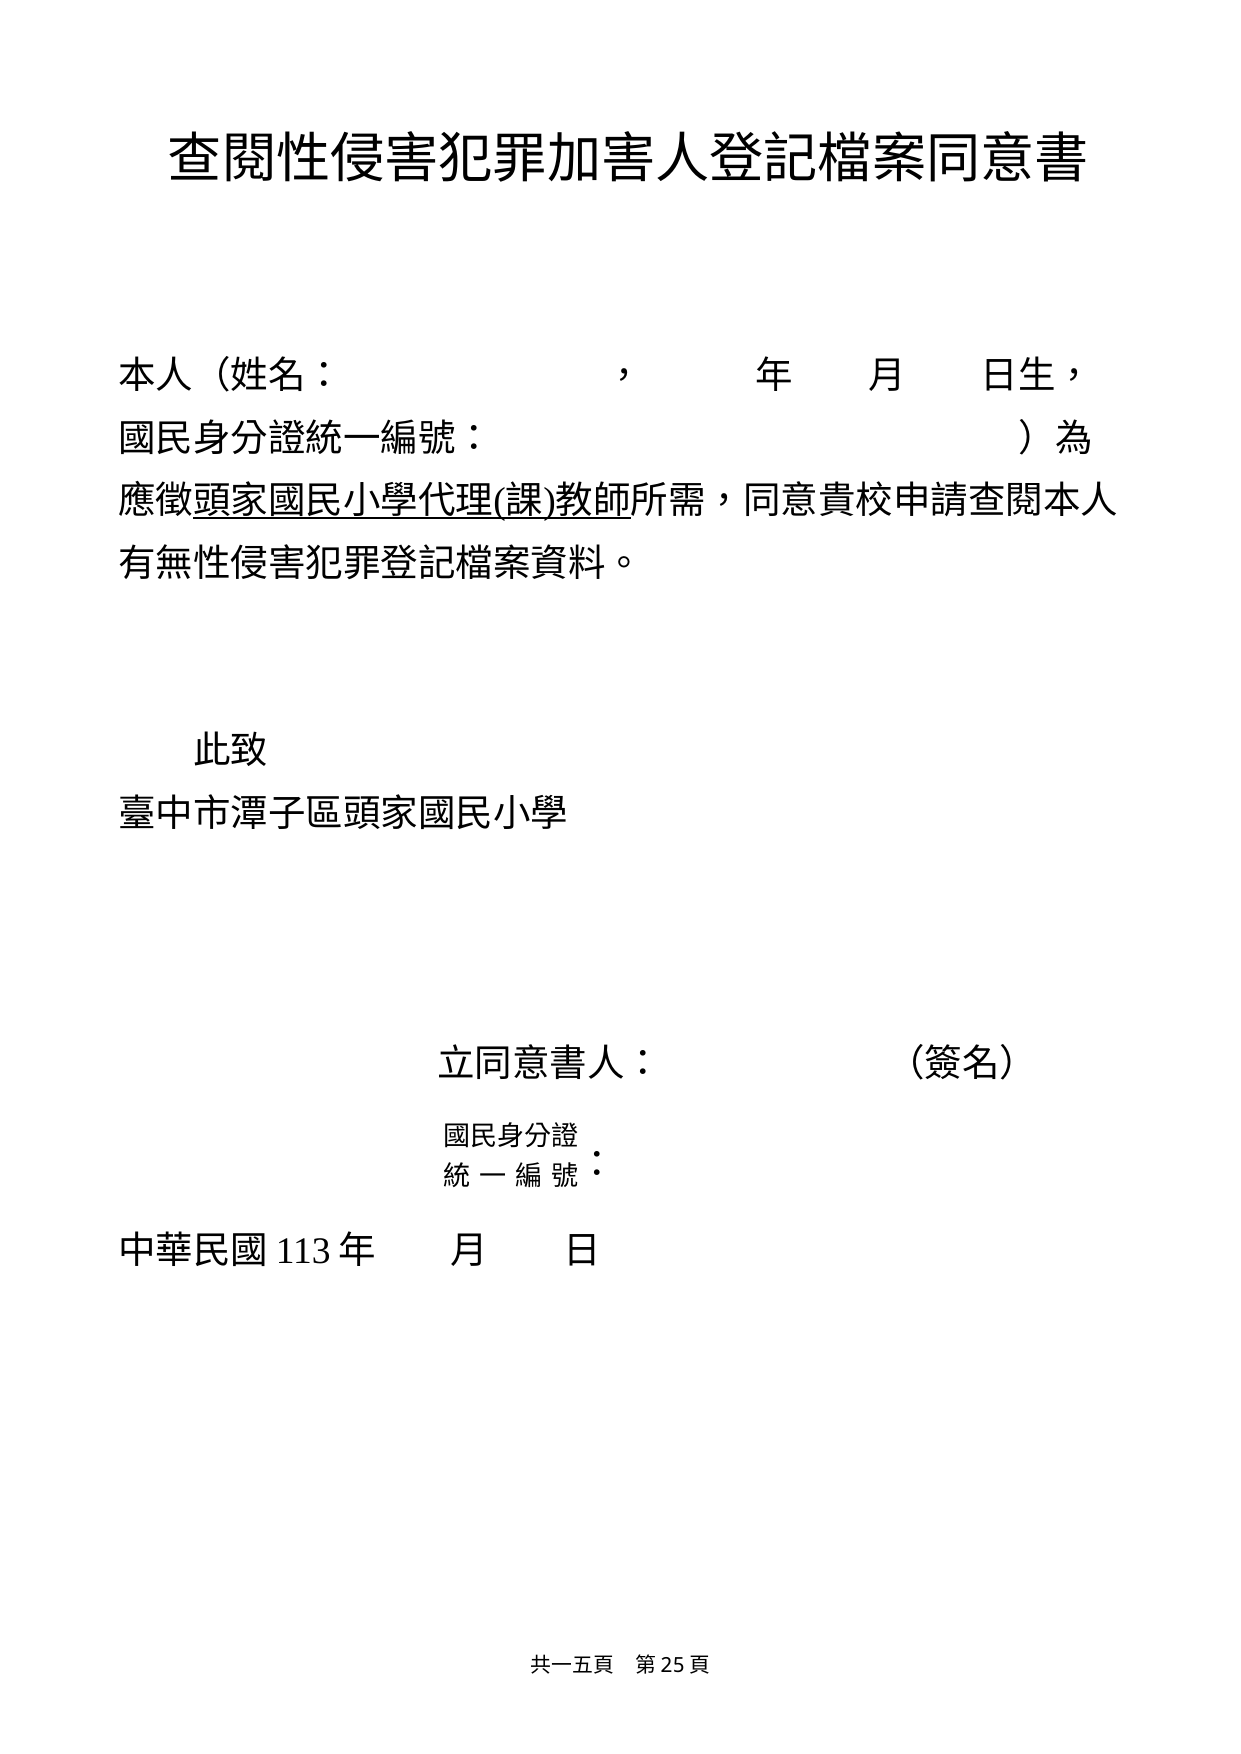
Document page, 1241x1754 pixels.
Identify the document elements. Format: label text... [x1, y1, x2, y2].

text 立同意書人： （簽名） [118, 1018, 1122, 1081]
text 查閱性侵害犯罪加害人登記檔案同意書 [118, 81, 1138, 206]
text 臺中市潭子區頭家國民小學 [118, 768, 1122, 831]
text 中華民國113年 月 日 [118, 1206, 1122, 1268]
text 本人（姓名： ， 年 月 日生，國民身分證統一編號： ）為應徵頭家國民小學代理(課)教師所需，同意貴校申請查閱本人有無性侵害犯罪登記檔案資料。 [118, 331, 1122, 581]
text 此致 [118, 706, 1122, 768]
text 國民身分證統一編號： [118, 1081, 1122, 1206]
